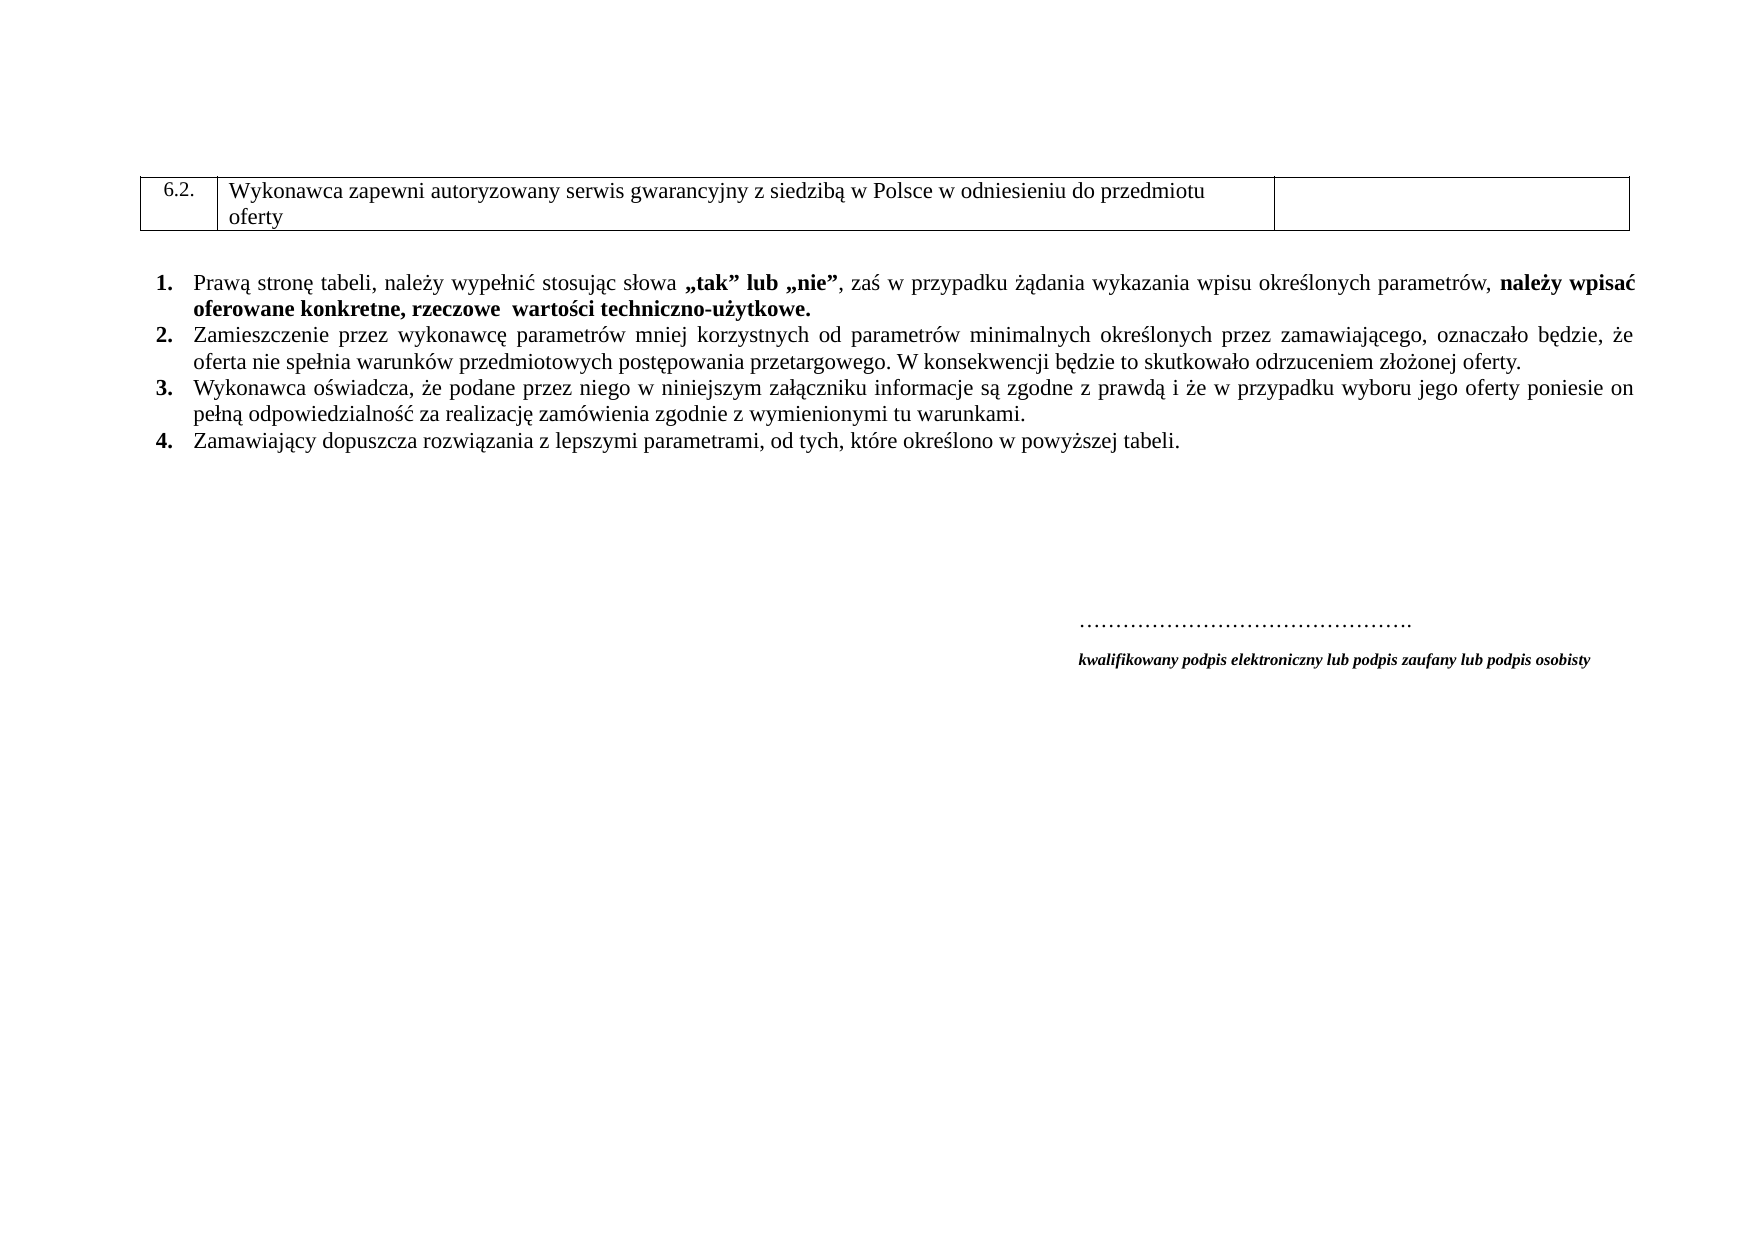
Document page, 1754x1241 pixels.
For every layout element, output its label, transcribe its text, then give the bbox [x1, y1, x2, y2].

table_cell 6.2. [141, 178, 217, 229]
list Zamawiający dopuszcza rozwiązania z lepszymi parametrami, od tych, które określono w powyższej tabeli. [156, 427, 1636, 453]
list Wykonawca oświadcza, że podane przez niego w niniejszym załączniku informacje są zgodne z prawdą i że w przypadku wyboru jego oferty poniesie on pełną odpowiedzialność za realizację zamówienia zgodnie z wymienionymi tu warunkami. [156, 374, 1636, 427]
table_cell [1275, 178, 1629, 229]
text ………………………………………. [118, 607, 1636, 632]
table_cell Wykonawca zapewni autoryzowany serwis gwarancyjny z siedzibą w Polsce w odniesieniu do przedmiotu oferty [218, 178, 1274, 229]
list Prawą stronę tabeli, należy wypełnić stosując słowa „tak” lub „nie”, zaś w przypadku żądania wykazania wpisu określonych parametrów, należy wpisać oferowane konkretne, rzeczowe wartości techniczno-użytkowe. [156, 269, 1636, 321]
text kwalifikowany podpis elektroniczny lub podpis zaufany lub podpis osobisty [118, 645, 1636, 670]
list Zamieszczenie przez wykonawcę parametrów mniej korzystnych od parametrów minimalnych określonych przez zamawiającego, oznaczało będzie, że oferta nie spełnia warunków przedmiotowych postępowania przetargowego. W konsekwencji będzie to skutkowało odrzuceniem złożonej oferty. [156, 321, 1636, 374]
